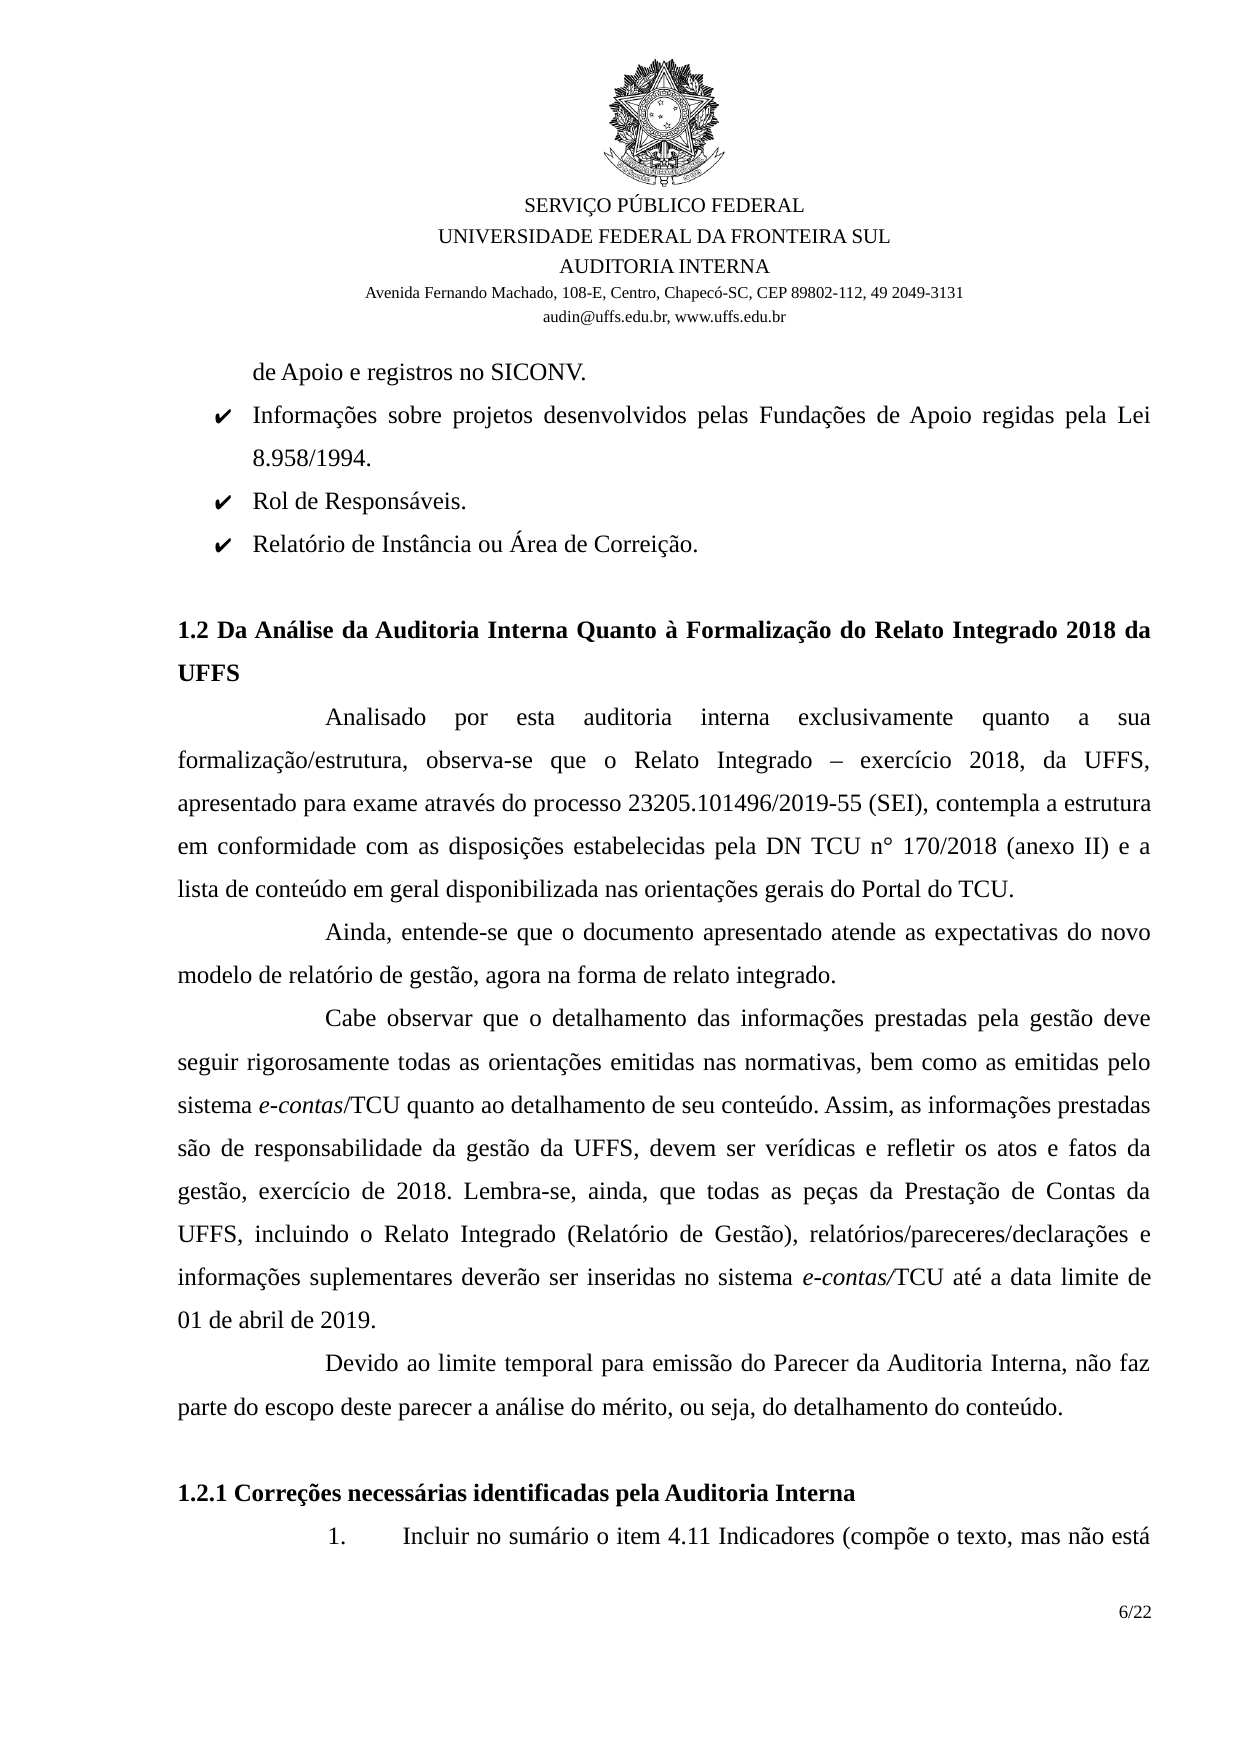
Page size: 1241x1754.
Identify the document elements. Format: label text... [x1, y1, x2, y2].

text Cabe observar que o detalhamento das informações prestadas pela gestão deve seguir rigorosamente todas as orientações emitidas nas normativas, bem como as emitidas pelo sistema e-contas/TCU quanto ao detalhamento de seu conteúdo. Assim, as informações prestadas são de responsabilidade da gestão da UFFS, devem ser verídicas e refletir os atos e fatos da gestão, exercício de 2018. Lembra-se, ainda, que todas as peças da Prestação de Contas da UFFS, incluindo o Relato Integrado (Relatório de Gestão), relatórios/pareceres/declarações e informações suplementares deverão ser inseridas no sistema e-contas/TCU até a data limite de 01 de abril de 2019. [177, 1003, 1152, 1334]
list Informações sobre projetos desenvolvidos pelas Fundações de Apoio regidas pela Lei 8.958/1994. [215, 400, 1152, 472]
list Relatório de Instância ou Área de Correição. [215, 529, 1152, 558]
subtitle 1.2 Da Análise da Auditoria Interna Quanto à Formalização do Relato Integrado 2018 da UFFS [177, 615, 1152, 687]
list de Apoio e registros no SICONV. [215, 357, 1152, 385]
list Incluir no sumário o item 4.11 Indicadores (compõe o texto, mas não está [327, 1521, 1152, 1550]
list Rol de Responsáveis. [215, 486, 1152, 515]
text Ainda, entende-se que o documento apresentado atende as expectativas do novo modelo de relatório de gestão, agora na forma de relato integrado. [177, 917, 1152, 989]
text Analisado por esta auditoria interna exclusivamente quanto a sua formalização/estrutura, observa-se que o Relato Integrado – exercício 2018, da UFFS, apresentado para exame através do processo 23205.101496/2019-55 (SEI), contempla a estrutura em conformidade com as disposições estabelecidas pela DN TCU n° 170/2018 (anexo II) e a lista de conteúdo em geral disponibilizada nas orientações gerais do Portal do TCU. [177, 702, 1152, 903]
text Devido ao limite temporal para emissão do Parecer da Auditoria Interna, não faz parte do escopo deste parecer a análise do mérito, ou seja, do detalhamento do conteúdo. [177, 1348, 1152, 1420]
text 1.2.1 Correções necessárias identificadas pela Auditoria Interna [177, 1478, 1152, 1507]
